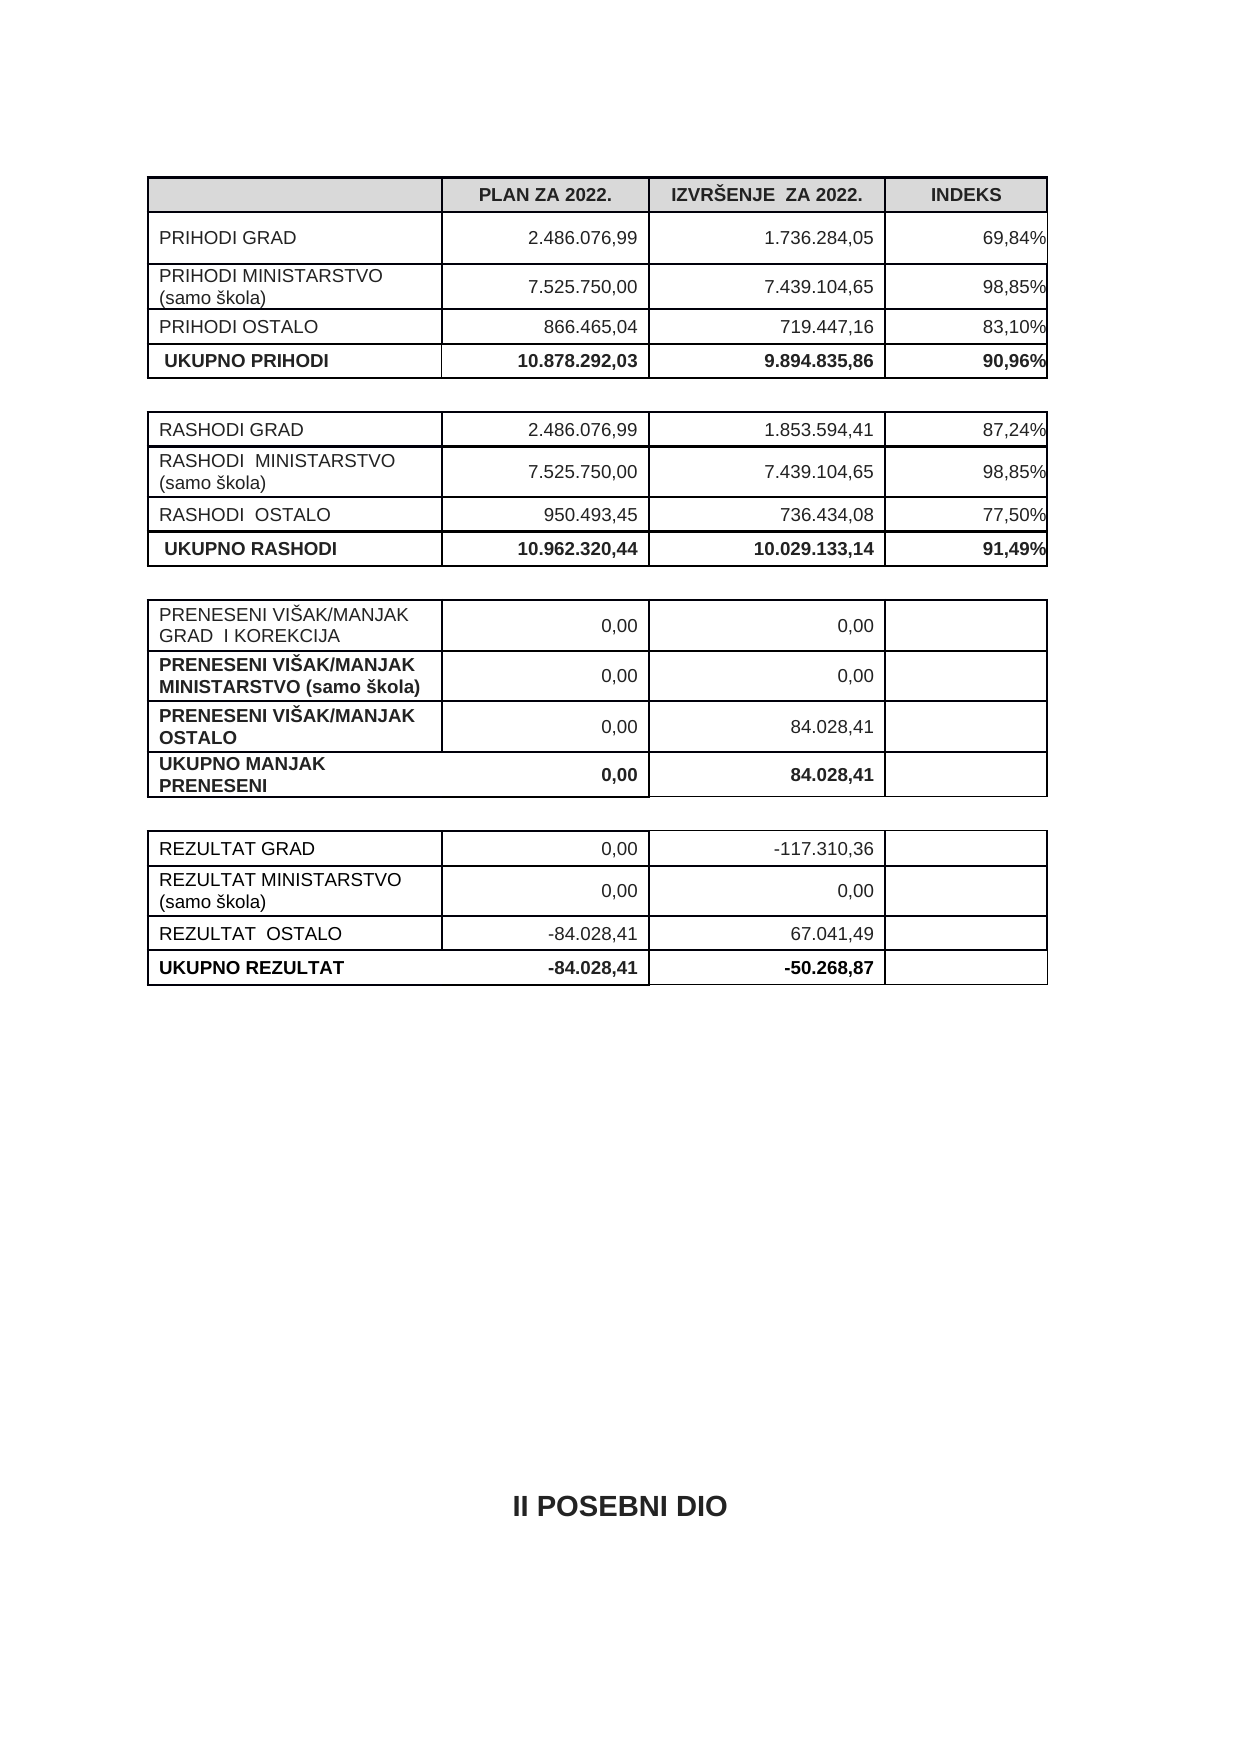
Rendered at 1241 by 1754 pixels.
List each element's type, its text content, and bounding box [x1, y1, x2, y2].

text II POSEBNI DIO [148, 1489, 1093, 1522]
table_cell [442, 567, 649, 599]
table_cell UKUPNO RASHODI [149, 533, 441, 564]
table_cell UKUPNO MANJAK PRENESENI [149, 753, 442, 796]
table_cell REZULTAT GRAD [149, 832, 441, 864]
table_cell 10.029.133,14 [650, 533, 884, 564]
table_cell 0,00 [650, 601, 884, 649]
table_cell 69,84% [886, 213, 1047, 263]
table_cell 7.525.750,00 [443, 265, 648, 308]
table_cell 1.736.284,05 [650, 213, 884, 263]
table_cell [148, 798, 442, 830]
table_cell [885, 379, 1047, 411]
table_cell [885, 567, 1047, 599]
table_cell 0,00 [443, 601, 648, 649]
table_cell 736.434,08 [650, 498, 884, 530]
table_cell [148, 567, 442, 599]
table_cell [886, 601, 1046, 649]
table_cell [886, 702, 1046, 751]
table_cell PRIHODI GRAD [149, 213, 441, 263]
table_cell [148, 379, 442, 411]
table_cell 2.486.076,99 [443, 213, 648, 263]
table_cell [885, 797, 1047, 830]
table_cell 0,00 [443, 652, 648, 700]
table_cell [442, 798, 649, 830]
table_cell PRENESENI VIŠAK/MANJAK GRAD I KOREKCIJA [149, 601, 441, 649]
table_cell 7.439.104,65 [650, 448, 884, 496]
table_cell 7.439.104,65 [650, 265, 884, 308]
table_cell 9.894.835,86 [650, 345, 884, 377]
table_cell REZULTAT OSTALO [149, 917, 441, 949]
table_cell 866.465,04 [443, 310, 648, 343]
table_cell 0,00 [650, 867, 884, 915]
table_cell RASHODI MINISTARSTVO (samo škola) [149, 448, 441, 496]
table_cell 84.028,41 [650, 702, 884, 751]
table_cell [886, 867, 1046, 915]
table_header PLAN ZA 2022. [443, 179, 648, 211]
table_cell -84.028,41 [442, 951, 648, 984]
table_cell 0,00 [442, 753, 648, 796]
table_cell 950.493,45 [443, 498, 648, 530]
table_cell PRENESENI VIŠAK/MANJAK MINISTARSTVO (samo škola) [149, 652, 441, 700]
table_cell [886, 831, 1046, 864]
table_cell PRIHODI OSTALO [149, 310, 441, 343]
table_cell 0,00 [443, 702, 648, 751]
table_cell PRENESENI VIŠAK/MANJAK OSTALO [149, 702, 441, 751]
table_cell 10.878.292,03 [442, 345, 648, 377]
table_cell 90,96% [886, 345, 1046, 377]
table_cell -50.268,87 [650, 951, 884, 984]
table_cell UKUPNO REZULTAT [149, 951, 442, 984]
table_cell -84.028,41 [443, 917, 648, 949]
table_cell 0,00 [650, 652, 884, 700]
table_header [149, 179, 441, 211]
table_cell [886, 951, 1047, 984]
table_cell 0,00 [443, 832, 648, 864]
table_cell 84.028,41 [650, 753, 884, 796]
table_cell -117.310,36 [650, 831, 884, 864]
table_cell RASHODI GRAD [149, 413, 441, 445]
table_cell 98,85% [886, 448, 1046, 496]
table_cell RASHODI OSTALO [149, 498, 441, 530]
table_cell [649, 797, 885, 830]
table_cell 719.447,16 [650, 310, 884, 343]
table_cell [442, 379, 649, 411]
table_cell 98,85% [886, 265, 1046, 308]
table_cell [886, 917, 1046, 949]
table_cell PRIHODI MINISTARSTVO (samo škola) [149, 265, 441, 308]
table_cell UKUPNO PRIHODI [149, 345, 441, 377]
table_header INDEKS [886, 179, 1046, 211]
table_cell 1.853.594,41 [650, 413, 884, 445]
table_cell 77,50% [886, 498, 1046, 530]
table_cell 87,24% [886, 413, 1046, 445]
table_cell [649, 379, 885, 411]
table_cell 2.486.076,99 [443, 413, 648, 445]
table_cell 7.525.750,00 [443, 448, 648, 496]
table_cell 0,00 [443, 867, 648, 915]
table_cell 10.962.320,44 [443, 533, 648, 564]
table_cell [649, 567, 885, 599]
table_cell 91,49% [886, 533, 1046, 564]
table_cell [886, 652, 1046, 700]
table_cell 67.041,49 [650, 917, 884, 949]
table_cell 83,10% [886, 310, 1046, 343]
table_cell [886, 753, 1046, 796]
table_cell REZULTAT MINISTARSTVO (samo škola) [149, 867, 441, 915]
table_header IZVRŠENJE ZA 2022. [650, 179, 884, 211]
